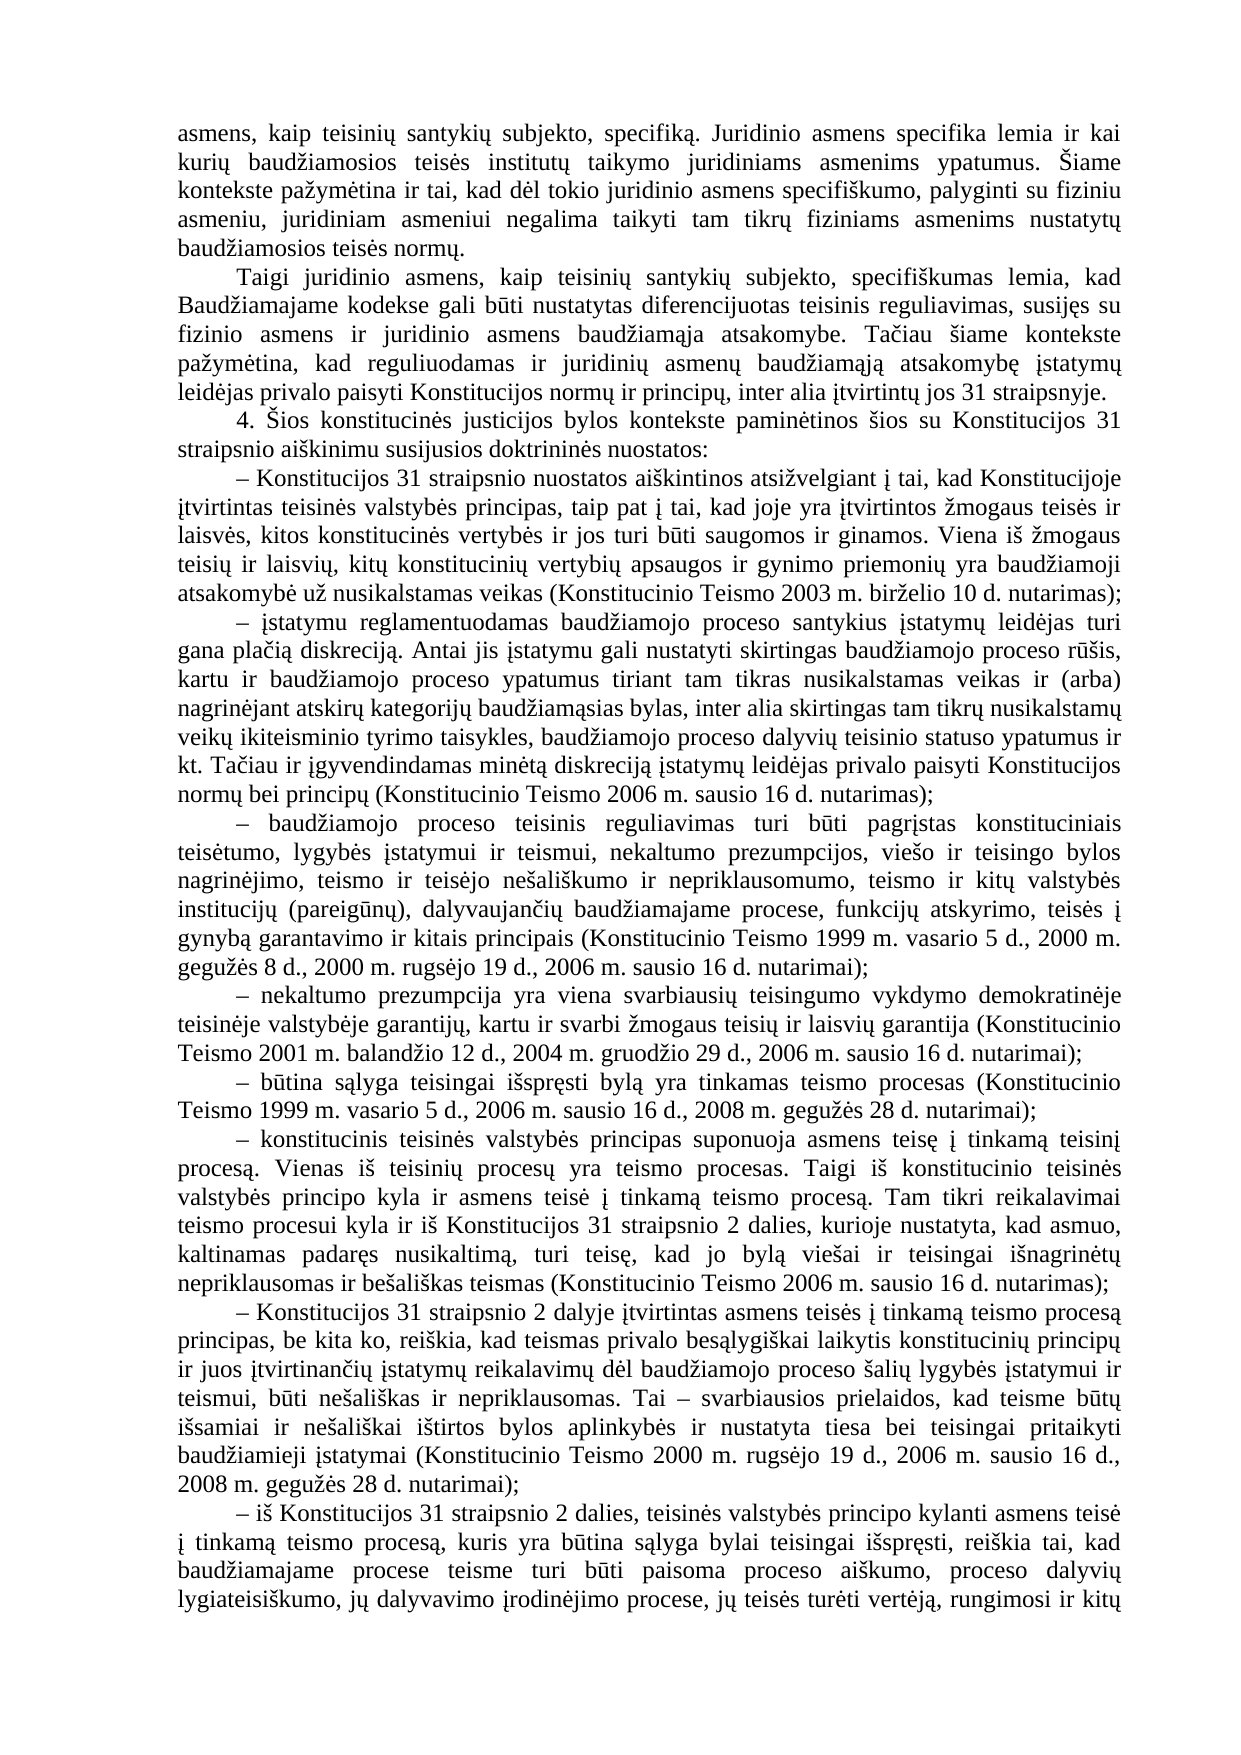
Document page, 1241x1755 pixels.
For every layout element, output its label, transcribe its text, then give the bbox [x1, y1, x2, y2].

text Taigi juridinio asmens, kaip teisinių santykių subjekto, specifiškumas lemia, kad Baudžiamajame kodekse gali būti nustatytas diferencijuotas teisinis reguliavimas, susijęs su fizinio asmens ir juridinio asmens baudžiamąja atsakomybe. Tačiau šiame kontekste pažymėtina, kad reguliuodamas ir juridinių asmenų baudžiamąją atsakomybę įstatymų leidėjas privalo paisyti Konstitucijos normų ir principų, inter alia įtvirtintų jos 31 straipsnyje. [177, 262, 1122, 406]
text – baudžiamojo proceso teisinis reguliavimas turi būti pagrįstas konstituciniais teisėtumo, lygybės įstatymui ir teismui, nekaltumo prezumpcijos, viešo ir teisingo bylos nagrinėjimo, teismo ir teisėjo nešališkumo ir nepriklausomumo, teismo ir kitų valstybės institucijų (pareigūnų), dalyvaujančių baudžiamajame procese, funkcijų atskyrimo, teisės į gynybą garantavimo ir kitais principais (Konstitucinio Teismo 1999 m. vasario 5 d., 2000 m. gegužės 8 d., 2000 m. rugsėjo 19 d., 2006 m. sausio 16 d. nutarimai); [177, 808, 1122, 981]
text – Konstitucijos 31 straipsnio nuostatos aiškintinos atsižvelgiant į tai, kad Konstitucijoje įtvirtintas teisinės valstybės principas, taip pat į tai, kad joje yra įtvirtintos žmogaus teisės ir laisvės, kitos konstitucinės vertybės ir jos turi būti saugomos ir ginamos. Viena iš žmogaus teisių ir laisvių, kitų konstitucinių vertybių apsaugos ir gynimo priemonių yra baudžiamoji atsakomybė už nusikalstamas veikas (Konstitucinio Teismo 2003 m. birželio 10 d. nutarimas); [177, 463, 1122, 607]
text – Konstitucijos 31 straipsnio 2 dalyje įtvirtintas asmens teisės į tinkamą teismo procesą principas, be kita ko, reiškia, kad teismas privalo besąlygiškai laikytis konstitucinių principų ir juos įtvirtinančių įstatymų reikalavimų dėl baudžiamojo proceso šalių lygybės įstatymui ir teismui, būti nešališkas ir nepriklausomas. Tai – svarbiausios prielaidos, kad teisme būtų išsamiai ir nešališkai ištirtos bylos aplinkybės ir nustatyta tiesa bei teisingai pritaikyti baudžiamieji įstatymai (Konstitucinio Teismo 2000 m. rugsėjo 19 d., 2006 m. sausio 16 d., 2008 m. gegužės 28 d. nutarimai); [177, 1297, 1122, 1498]
text – nekaltumo prezumpcija yra viena svarbiausių teisingumo vykdymo demokratinėje teisinėje valstybėje garantijų, kartu ir svarbi žmogaus teisių ir laisvių garantija (Konstitucinio Teismo 2001 m. balandžio 12 d., 2004 m. gruodžio 29 d., 2006 m. sausio 16 d. nutarimai); [177, 981, 1122, 1067]
text – konstitucinis teisinės valstybės principas suponuoja asmens teisę į tinkamą teisinį procesą. Vienas iš teisinių procesų yra teismo procesas. Taigi iš konstitucinio teisinės valstybės principo kyla ir asmens teisė į tinkamą teismo procesą. Tam tikri reikalavimai teismo procesui kyla ir iš Konstitucijos 31 straipsnio 2 dalies, kurioje nustatyta, kad asmuo, kaltinamas padaręs nusikaltimą, turi teisę, kad jo bylą viešai ir teisingai išnagrinėtų nepriklausomas ir bešališkas teismas (Konstitucinio Teismo 2006 m. sausio 16 d. nutarimas); [177, 1124, 1122, 1297]
text – būtina sąlyga teisingai išspręsti bylą yra tinkamas teismo procesas (Konstitucinio Teismo 1999 m. vasario 5 d., 2006 m. sausio 16 d., 2008 m. gegužės 28 d. nutarimai); [177, 1067, 1122, 1124]
text asmens, kaip teisinių santykių subjekto, specifiką. Juridinio asmens specifika lemia ir kai kurių baudžiamosios teisės institutų taikymo juridiniams asmenims ypatumus. Šiame kontekste pažymėtina ir tai, kad dėl tokio juridinio asmens specifiškumo, palyginti su fiziniu asmeniu, juridiniam asmeniui negalima taikyti tam tikrų fiziniams asmenims nustatytų baudžiamosios teisės normų. [177, 118, 1122, 262]
text – įstatymu reglamentuodamas baudžiamojo proceso santykius įstatymų leidėjas turi gana plačią diskreciją. Antai jis įstatymu gali nustatyti skirtingas baudžiamojo proceso rūšis, kartu ir baudžiamojo proceso ypatumus tiriant tam tikras nusikalstamas veikas ir (arba) nagrinėjant atskirų kategorijų baudžiamąsias bylas, inter alia skirtingas tam tikrų nusikalstamų veikų ikiteisminio tyrimo taisykles, baudžiamojo proceso dalyvių teisinio statuso ypatumus ir kt. Tačiau ir įgyvendindamas minėtą diskreciją įstatymų leidėjas privalo paisyti Konstitucijos normų bei principų (Konstitucinio Teismo 2006 m. sausio 16 d. nutarimas); [177, 607, 1122, 808]
text – iš Konstitucijos 31 straipsnio 2 dalies, teisinės valstybės principo kylanti asmens teisė į tinkamą teismo procesą, kuris yra būtina sąlyga bylai teisingai išspręsti, reiškia tai, kad baudžiamajame procese teisme turi būti paisoma proceso aiškumo, proceso dalyvių lygiateisiškumo, jų dalyvavimo įrodinėjimo procese, jų teisės turėti vertėją, rungimosi ir kitų [177, 1498, 1122, 1613]
text 4. Šios konstitucinės justicijos bylos kontekste paminėtinos šios su Konstitucijos 31 straipsnio aiškinimu susijusios doktrininės nuostatos: [177, 406, 1122, 463]
